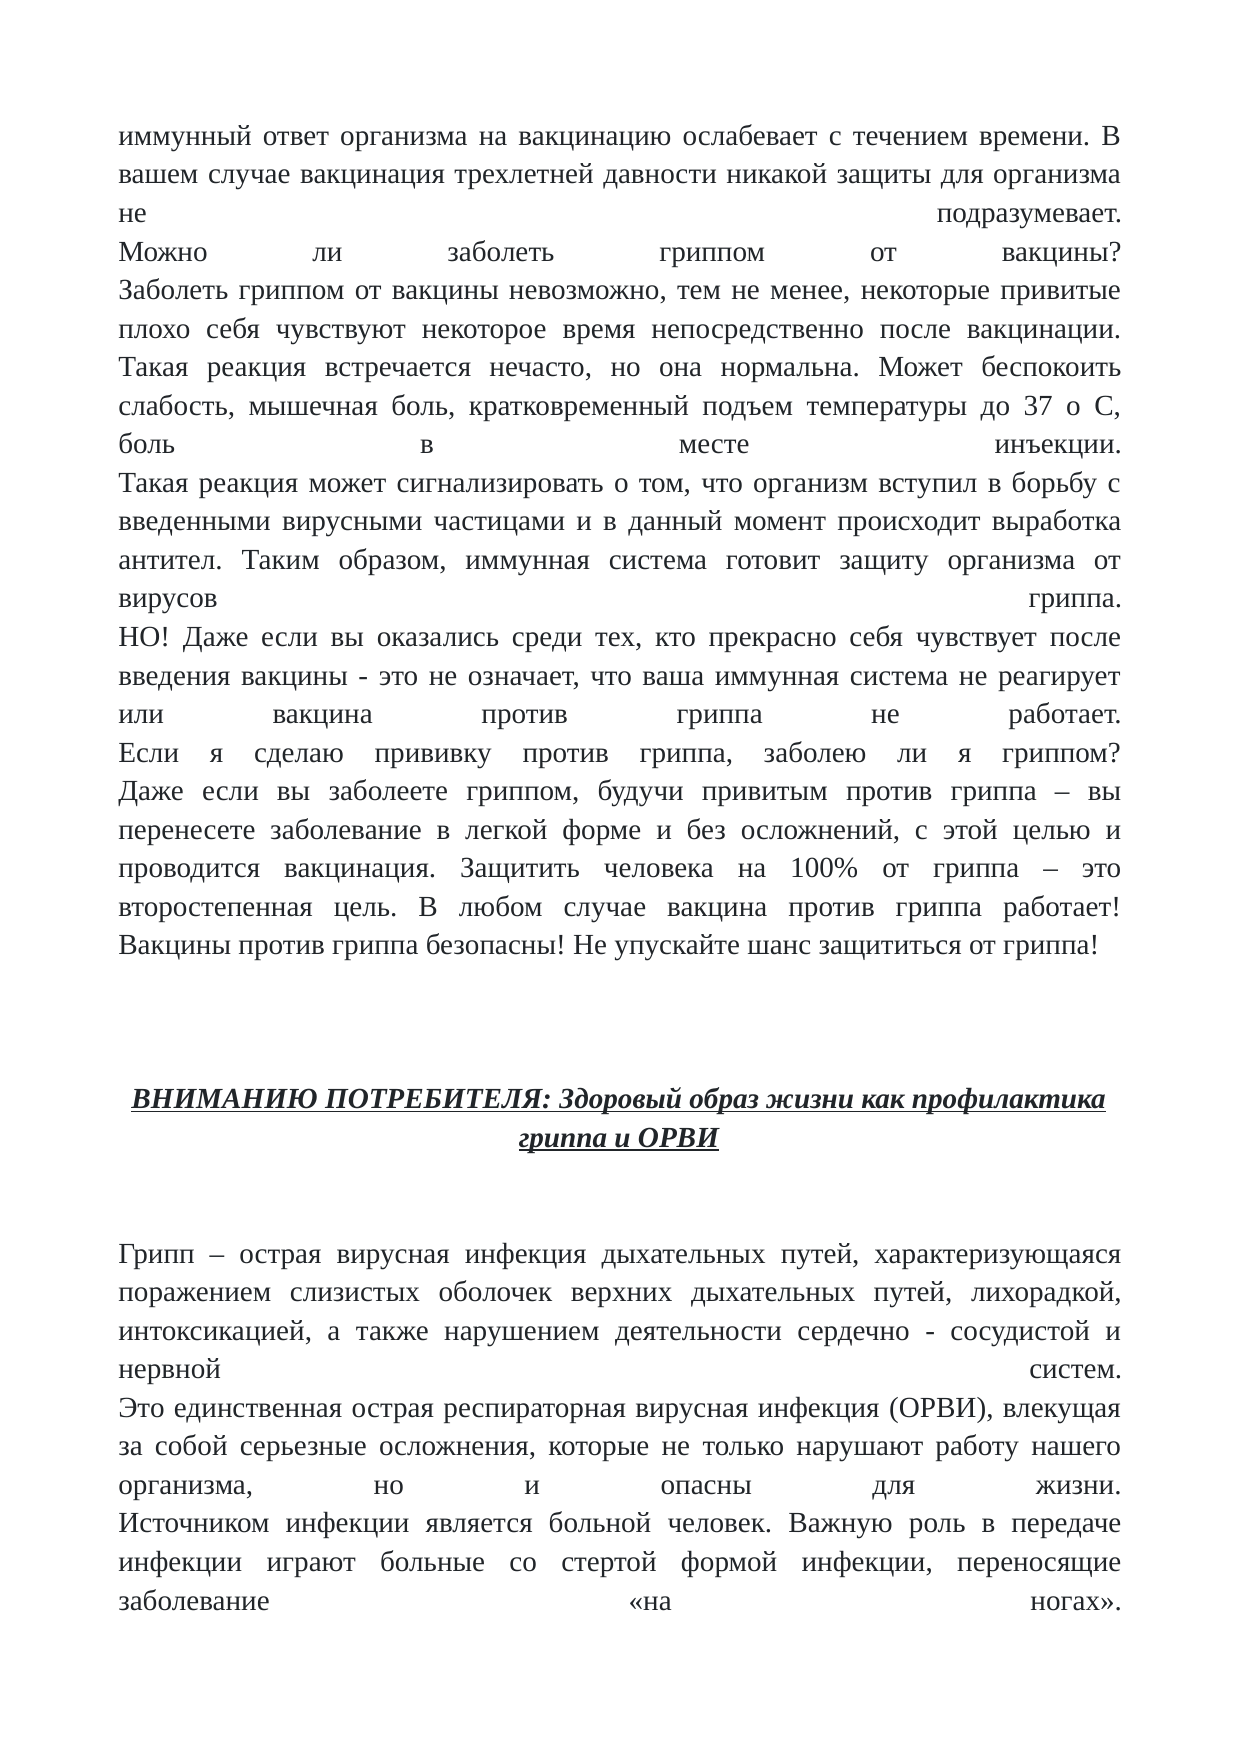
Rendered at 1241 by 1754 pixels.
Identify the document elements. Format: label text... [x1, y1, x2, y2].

text Грипп – острая вирусная инфекция дыхательных путей, характеризующаяся поражением слизистых оболочек верхних дыхательных путей, лихорадкой, интоксикацией, а также нарушением деятельности сердечно - сосудистой и нервной систем. Это единственная острая респираторная вирусная инфекция (ОРВИ), влекущая за собой серьезные осложнения, которые не только нарушают работу нашего организма, но и опасны для жизни. Источником инфекции является больной человек. Важную роль в передаче инфекции играют больные со стертой формой инфекции, переносящие заболевание «на ногах». [118, 1159, 1122, 1616]
text иммунный ответ организма на вакцинацию ослабевает с течением времени. В вашем случае вакцинация трехлетней давности никакой защиты для организма не подразумевает. Можно ли заболеть гриппом от вакцины? Заболеть гриппом от вакцины невозможно, тем не менее, некоторые привитые плохо себя чувствуют некоторое время непосредственно после вакцинации. Такая реакция встречается нечасто, но она нормальна. Может беспокоить слабость, мышечная боль, кратковременный подъем температуры до 37 о С, боль в месте инъекции. Такая реакция может сигнализировать о том, что организм вступил в борьбу с введенными вирусными частицами и в данный момент происходит выработка антител. Таким образом, иммунная система готовит защиту организма от вирусов гриппа. НО! Даже если вы оказались среди тех, кто прекрасно себя чувствует после введения вакцины - это не означает, что ваша иммунная система не реагирует или вакцина против гриппа не работает. Если я сделаю прививку против гриппа, заболею ли я гриппом? Даже если вы заболеете гриппом, будучи привитым против гриппа – вы перенесете заболевание в легкой форме и без осложнений, с этой целью и проводится вакцинация. Защитить человека на 100% от гриппа – это второстепенная цель. В любом случае вакцина против гриппа работает! Вакцины против гриппа безопасны! Не упускайте шанс защититься от гриппа! [118, 118, 1122, 961]
text ВНИМАНИЮ ПОТРЕБИТЕЛЯ: Здоровый образ жизни как профилактика гриппа и ОРВИ [118, 966, 1122, 1154]
